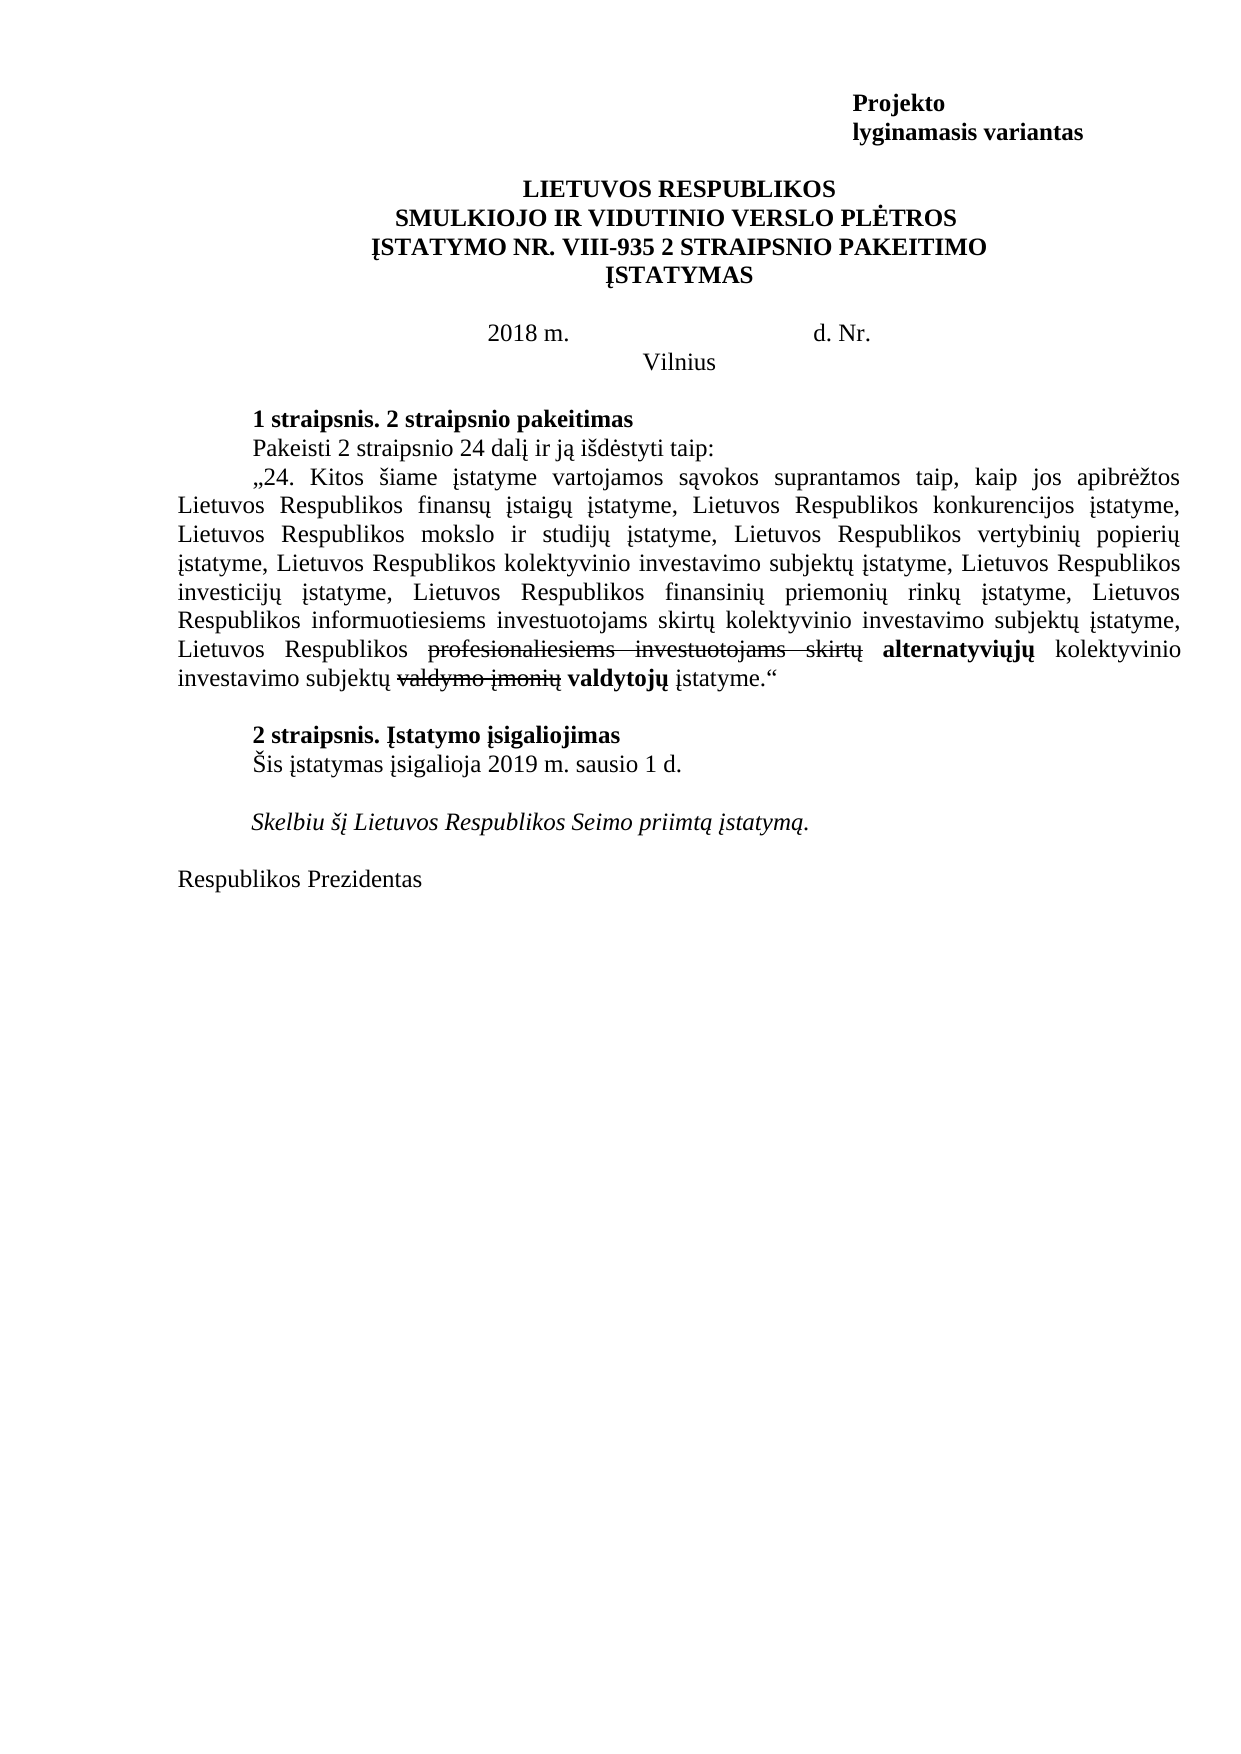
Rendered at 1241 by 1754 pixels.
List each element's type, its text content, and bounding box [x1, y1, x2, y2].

text Skelbiu šį Lietuvos Respublikos Seimo priimtą įstatymą. [177, 807, 1181, 835]
text SMULKIOJO IR VIDUTINIO VERSLO PLĖTROS [177, 203, 1181, 232]
text 2018 m. d. Nr. [177, 318, 1181, 347]
text 2 straipsnis. Įstatymo įsigaliojimas [177, 720, 1181, 749]
text Projekto [852, 88, 1181, 117]
text Vilnius [177, 347, 1181, 375]
text Respublikos Prezidentas [177, 864, 1181, 893]
text ĮSTATYMAS [177, 260, 1181, 289]
text Šis įstatymas įsigalioja 2019 m. sausio 1 d. [177, 749, 1181, 778]
text 1 straipsnis. 2 straipsnio pakeitimas [177, 404, 1181, 433]
text „24. Kitos šiame įstatyme vartojamos sąvokos suprantamos taip, kaip jos apibrėžtos Lietuvos Respublikos finansų įstaigų įstatyme, Lietuvos Respublikos konkurencijos įstatyme, Lietuvos Respublikos mokslo ir studijų įstatyme, Lietuvos Respublikos vertybinių popierių įstatyme, Lietuvos Respublikos kolektyvinio investavimo subjektų įstatyme, Lietuvos Respublikos investicijų įstatyme, Lietuvos Respublikos finansinių priemonių rinkų įstatyme, Lietuvos Respublikos informuotiesiems investuotojams skirtų kolektyvinio investavimo subjektų įstatyme, Lietuvos Respublikos profesionaliesiems investuotojams skirtų alternatyviųjų kolektyvinio investavimo subjektų valdymo įmonių valdytojų įstatyme.“ [177, 462, 1181, 692]
text lyginamasis variantas [852, 117, 1181, 145]
text ĮSTATYMO NR. VIII-935 2 STRAIPSNIO PAKEITIMO [177, 232, 1181, 260]
text LIETUVOS RESPUBLIKOS [177, 174, 1181, 203]
text Pakeisti 2 straipsnio 24 dalį ir ją išdėstyti taip: [177, 433, 1181, 462]
